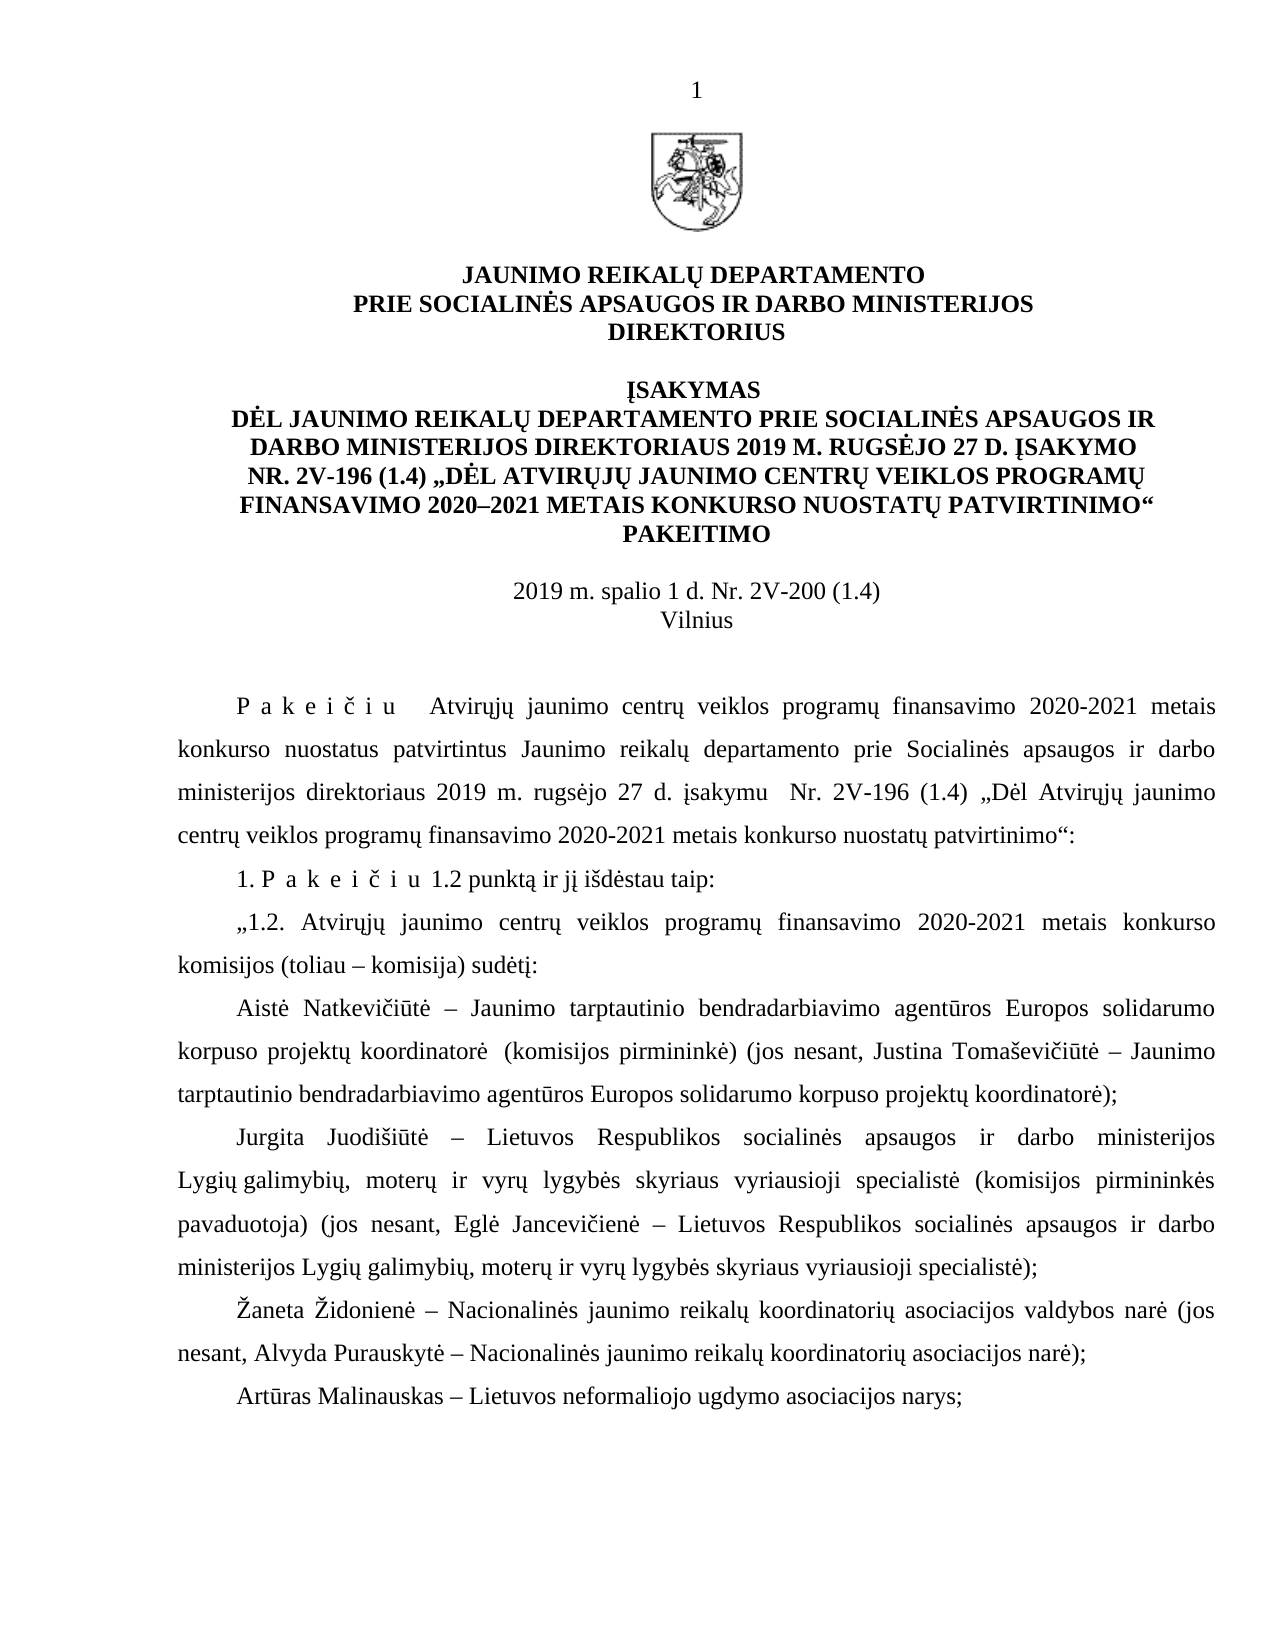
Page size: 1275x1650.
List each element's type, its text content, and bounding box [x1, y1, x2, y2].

text direktorius [177, 317, 1216, 346]
text Aistė Natkevičiūtė – Jaunimo tarptautinio bendradarbiavimo agentūros Europos solidarumo korpuso projektų koordinatorė (komisijos pirmininkė) (jos nesant, Justina Tomaševičiūtė – Jaunimo tarptautinio bendradarbiavimo agentūros Europos solidarumo korpuso projektų koordinatorė); [177, 993, 1216, 1108]
text Artūras Malinauskas – Lietuvos neformaliojo ugdymo asociacijos narys; [177, 1381, 1216, 1410]
text Žaneta Židonienė – Nacionalinės jaunimo reikalų koordinatorių asociacijos valdybos narė (jos nesant, Alvyda Purauskytė – Nacionalinės jaunimo reikalų koordinatorių asociacijos narė); [177, 1295, 1216, 1367]
text „1.2. Atvirųjų jaunimo centrų veiklos programų finansavimo 2020-2021 metais konkurso komisijos (toliau – komisija) sudėtį: [177, 907, 1216, 979]
text Pakeičiu Atvirųjų jaunimo centrų veiklos programų finansavimo 2020-2021 metais konkurso nuostatus patvirtintus Jaunimo reikalų departamento prie Socialinės apsaugos ir darbo ministerijos direktoriaus 2019 m. rugsėjo 27 d. įsakymu Nr. 2V-196 (1.4) „Dėl Atvirųjų jaunimo centrų veiklos programų finansavimo 2020-2021 metais konkurso nuostatų patvirtinimo“: [177, 691, 1216, 849]
text DĖL JAUNIMO REIKALŲ DEPARTAMENTO PRIE SOCIALINĖS APSAUGOS IR [177, 404, 1216, 432]
text 2019 m. spalio 1 d. Nr. 2V-200 (1.4) [177, 576, 1216, 605]
text prie socialinės apsaugos ir darbo ministerijos [177, 289, 1216, 317]
text Vilnius [177, 605, 1216, 634]
text 1. Pakeičiu1.2 punktą ir jį išdėstau taip: [177, 864, 1216, 892]
text Jurgita Juodišiūtė – Lietuvos Respublikos socialinės apsaugos ir darbo ministerijos Lygių galimybių, moterų ir vyrų lygybės skyriaus vyriausioji specialistė (komisijos pirmininkės pavaduotoja) (jos nesant, Eglė Jancevičienė – Lietuvos Respublikos socialinės apsaugos ir darbo ministerijos Lygių galimybių, moterų ir vyrų lygybės skyriaus vyriausioji specialistė); [177, 1122, 1216, 1281]
text NR. 2V-196 (1.4) „DĖL ATVIRŲJŲ JAUNIMO CENTRŲ VEIKLOS PROGRAMŲ FINANSAVIMO 2020–2021 METAIS KONKURSO NUOSTATŲ PATVIRTINIMO“ PAKEITIMO [177, 461, 1216, 547]
text JAUNIMO REIKALŲ DEPARTAMENTO [177, 260, 1216, 289]
text DARBO MINISTERIJOS DIREKTORIAUS 2019 M. RUGSĖJO 27 D. ĮSAKYMO [177, 432, 1216, 461]
text ĮSAKYMAS [177, 375, 1216, 404]
